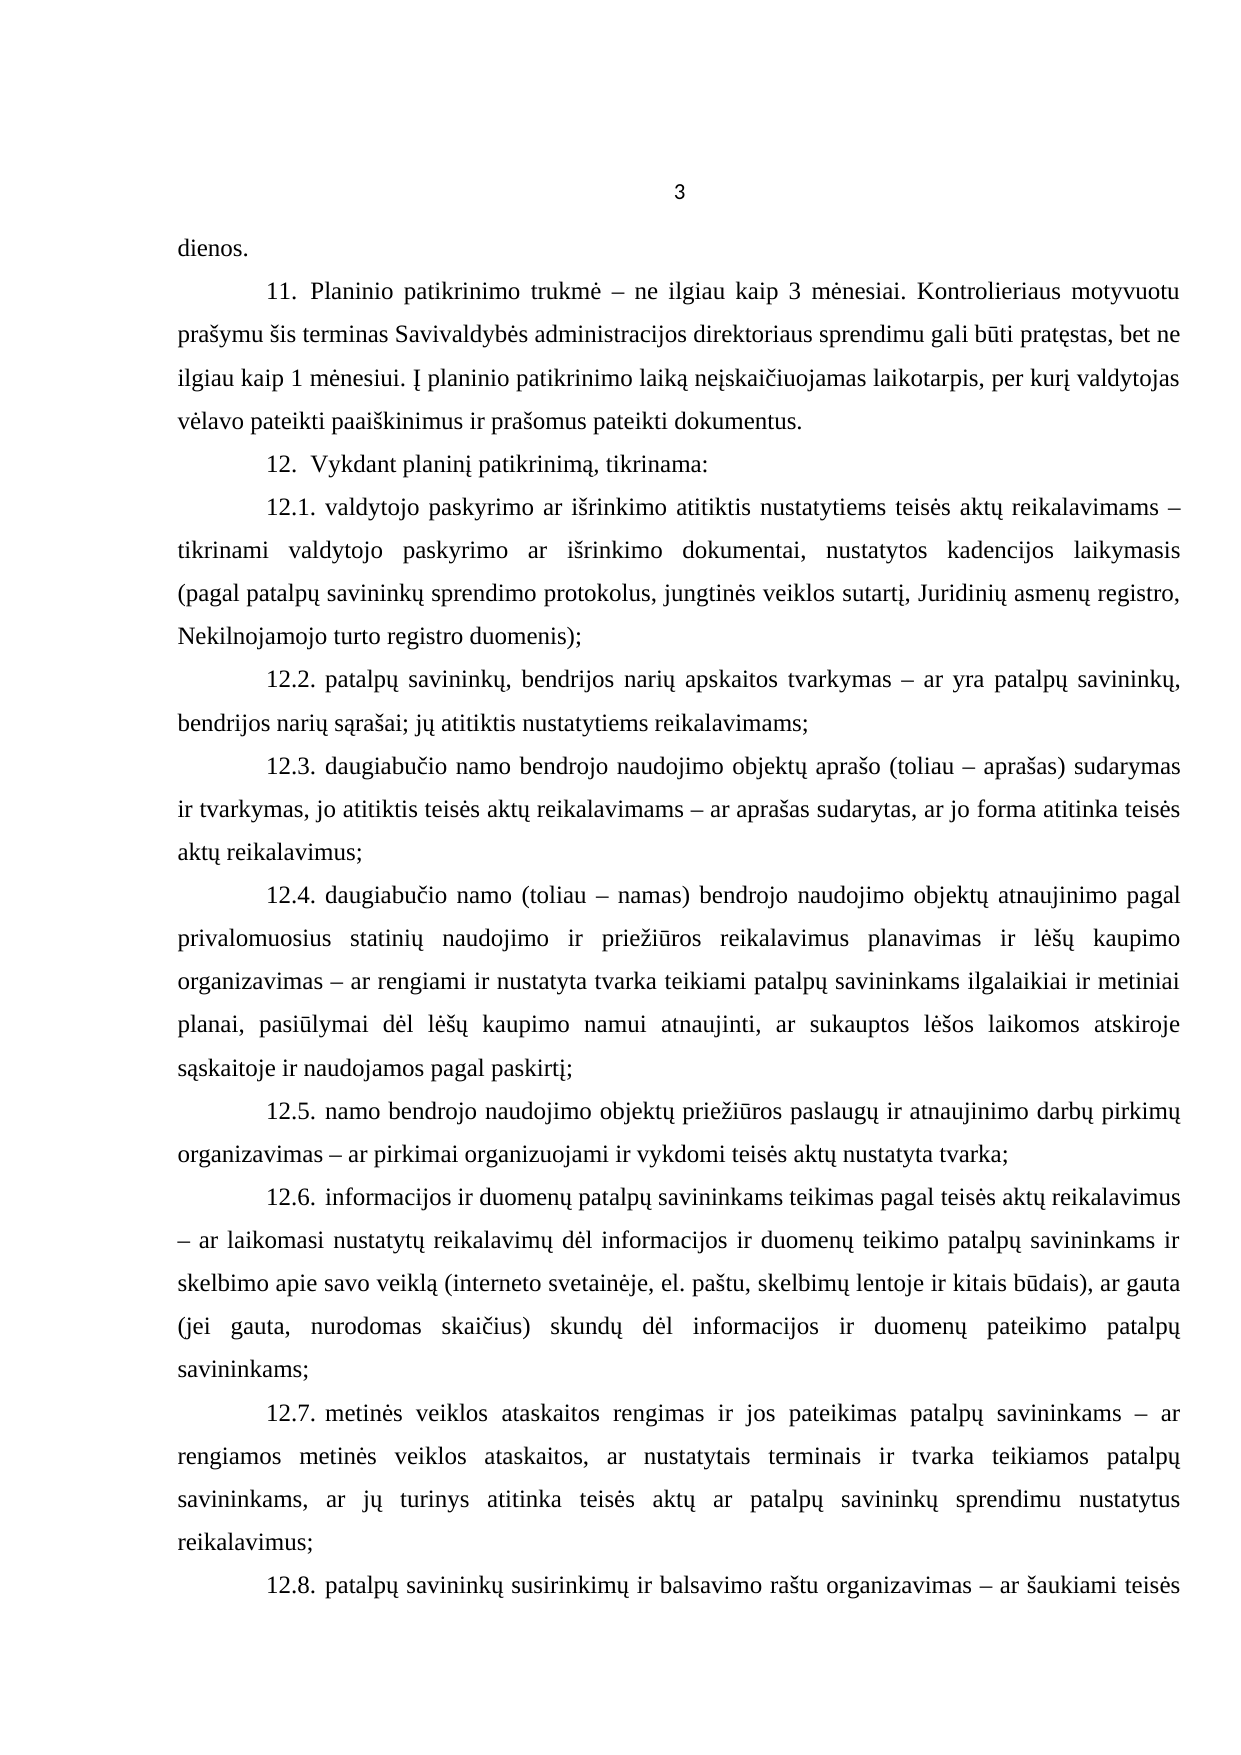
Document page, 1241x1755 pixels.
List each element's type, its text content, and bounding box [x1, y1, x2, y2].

text 12.7. metinės veiklos ataskaitos rengimas ir jos pateikimas patalpų savininkams – ar rengiamos metinės veiklos ataskaitos, ar nustatytais terminais ir tvarka teikiamos patalpų savininkams, ar jų turinys atitinka teisės aktų ar patalpų savininkų sprendimu nustatytus reikalavimus; [177, 1398, 1181, 1556]
text 12.4. daugiabučio namo (toliau – namas) bendrojo naudojimo objektų atnaujinimo pagal privalomuosius statinių naudojimo ir priežiūros reikalavimus planavimas ir lėšų kaupimo organizavimas – ar rengiami ir nustatyta tvarka teikiami patalpų savininkams ilgalaikiai ir metiniai planai, pasiūlymai dėl lėšų kaupimo namui atnaujinti, ar sukauptos lėšos laikomos atskiroje sąskaitoje ir naudojamos pagal paskirtį; [177, 880, 1181, 1081]
text 12. Vykdant planinį patikrinimą, tikrinama: [177, 449, 1181, 478]
text 12.6. informacijos ir duomenų patalpų savininkams teikimas pagal teisės aktų reikalavimus – ar laikomasi nustatytų reikalavimų dėl informacijos ir duomenų teikimo patalpų savininkams ir skelbimo apie savo veiklą (interneto svetainėje, el. paštu, skelbimų lentoje ir kitais būdais), ar gauta (jei gauta, nurodomas skaičius) skundų dėl informacijos ir duomenų pateikimo patalpų savininkams; [177, 1182, 1181, 1383]
text 12.2. patalpų savininkų, bendrijos narių apskaitos tvarkymas – ar yra patalpų savininkų, bendrijos narių sąrašai; jų atitiktis nustatytiems reikalavimams; [177, 664, 1181, 736]
text dienos. [177, 233, 1181, 262]
text 11. Planinio patikrinimo trukmė – ne ilgiau kaip 3 mėnesiai. Kontrolieriaus motyvuotu prašymu šis terminas Savivaldybės administracijos direktoriaus sprendimu gali būti pratęstas, bet ne ilgiau kaip 1 mėnesiui. Į planinio patikrinimo laiką neįskaičiuojamas laikotarpis, per kurį valdytojas vėlavo pateikti paaiškinimus ir prašomus pateikti dokumentus. [177, 276, 1181, 434]
text 12.1. valdytojo paskyrimo ar išrinkimo atitiktis nustatytiems teisės aktų reikalavimams – tikrinami valdytojo paskyrimo ar išrinkimo dokumentai, nustatytos kadencijos laikymasis (pagal patalpų savininkų sprendimo protokolus, jungtinės veiklos sutartį, Juridinių asmenų registro, Nekilnojamojo turto registro duomenis); [177, 492, 1181, 650]
text 12.3. daugiabučio namo bendrojo naudojimo objektų aprašo (toliau – aprašas) sudarymas ir tvarkymas, jo atitiktis teisės aktų reikalavimams – ar aprašas sudarytas, ar jo forma atitinka teisės aktų reikalavimus; [177, 751, 1181, 866]
text 12.8. patalpų savininkų susirinkimų ir balsavimo raštu organizavimas – ar šaukiami teisės [177, 1570, 1181, 1599]
text 12.5. namo bendrojo naudojimo objektų priežiūros paslaugų ir atnaujinimo darbų pirkimų organizavimas – ar pirkimai organizuojami ir vykdomi teisės aktų nustatyta tvarka; [177, 1096, 1181, 1168]
